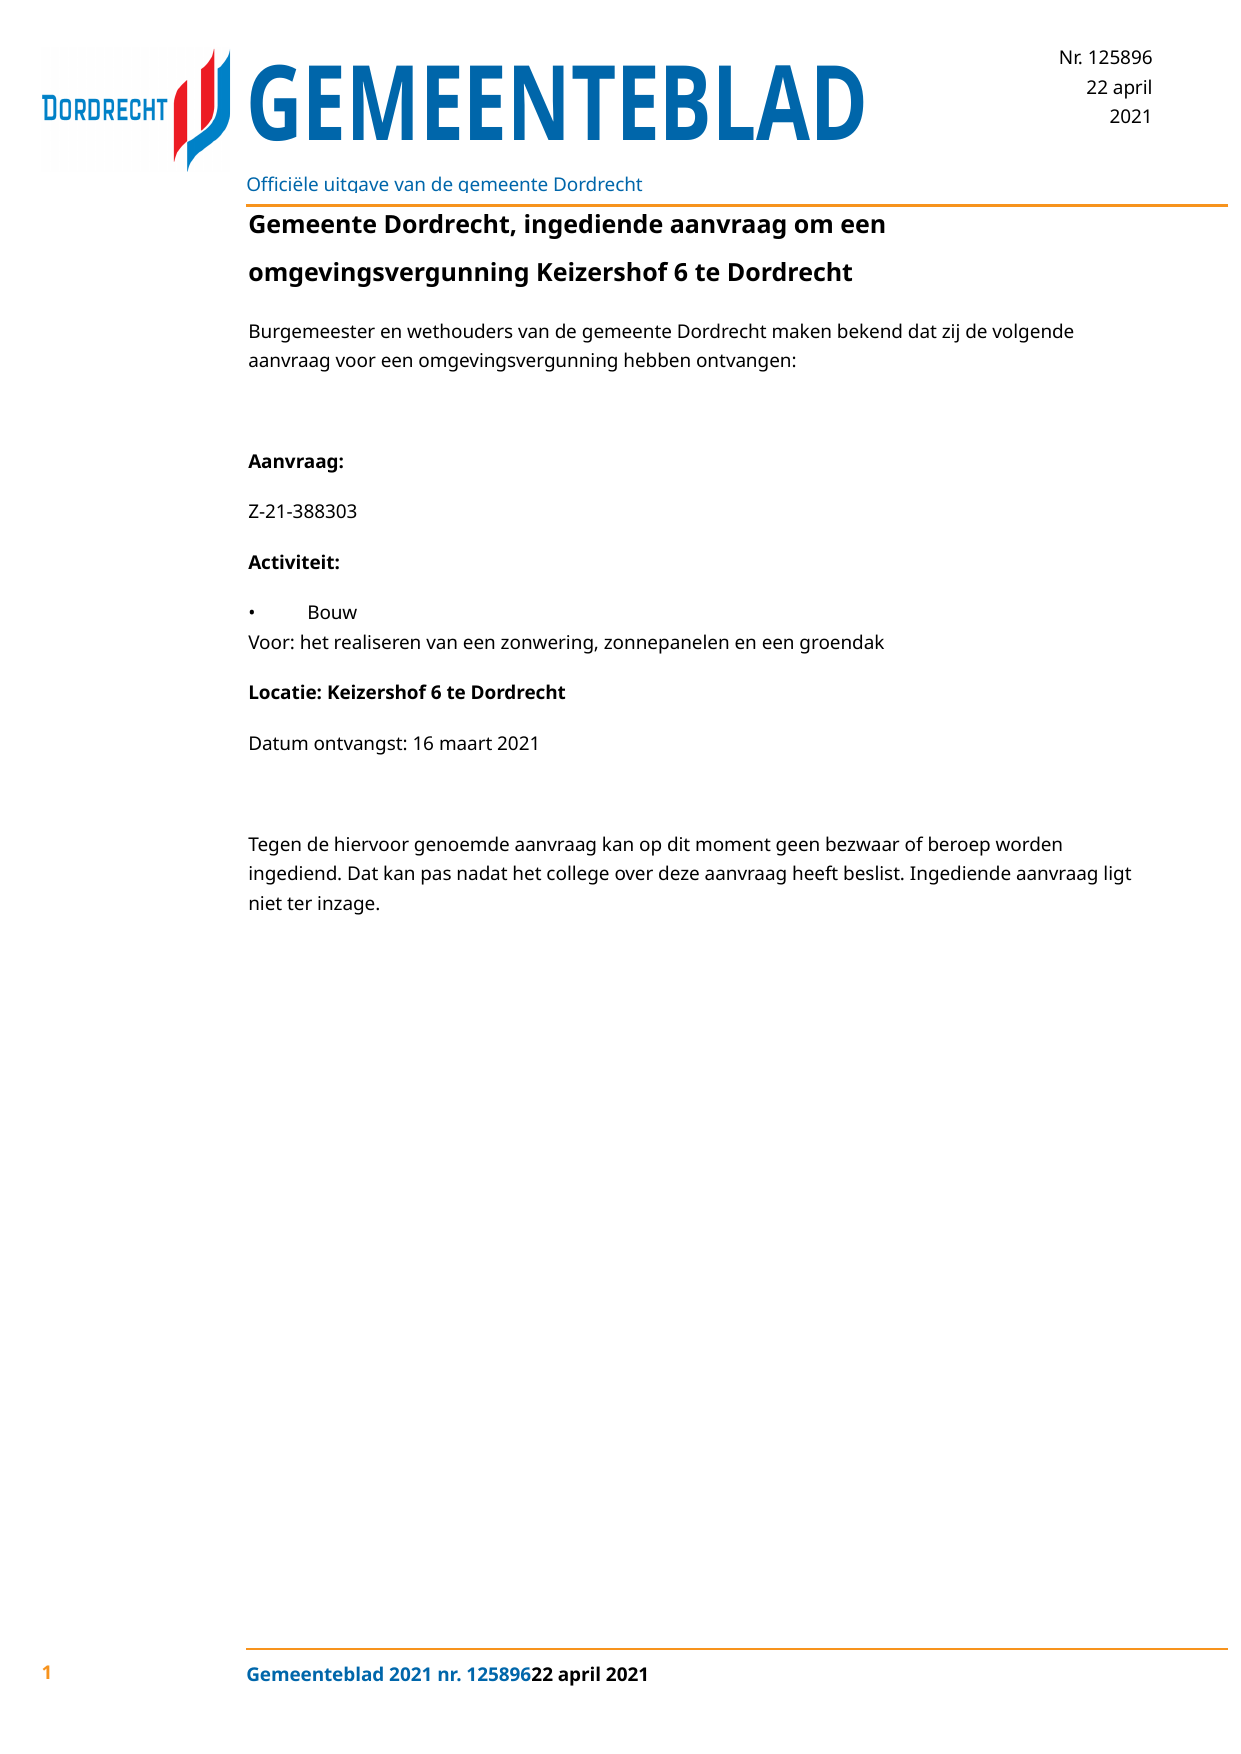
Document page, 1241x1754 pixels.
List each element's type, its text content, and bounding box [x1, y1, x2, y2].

text Burgemeester en wethouders van de gemeente Dordrecht maken bekend dat zij de volgende aanvraag voor een omgevingsvergunning hebben ontvangen: [248, 318, 1152, 373]
text Aanvraag: [248, 448, 1152, 474]
text Locatie: Keizershof 6 te Dordrecht [248, 679, 1152, 705]
picture [41, 47, 231, 172]
text Activiteit: [248, 549, 1152, 575]
text Tegen de hiervoor genoemde aanvraag kan op dit moment geen bezwaar of beroep worden ingediend. Dat kan pas nadat het college over deze aanvraag heeft beslist. Ingediende aanvraag ligt niet ter inzage. [248, 831, 1152, 916]
text Z-21-388303 [248, 499, 1152, 524]
text Gemeente Dordrecht, ingediende aanvraag om een omgevingsvergunning Keizershof 6 te Dordrecht [248, 207, 1152, 288]
list Bouw [248, 599, 1152, 625]
text Datum ontvangst: 16 maart 2021 [248, 730, 1152, 756]
text Voor: het realiseren van een zonwering, zonnepanelen en een groendak [248, 629, 1152, 655]
